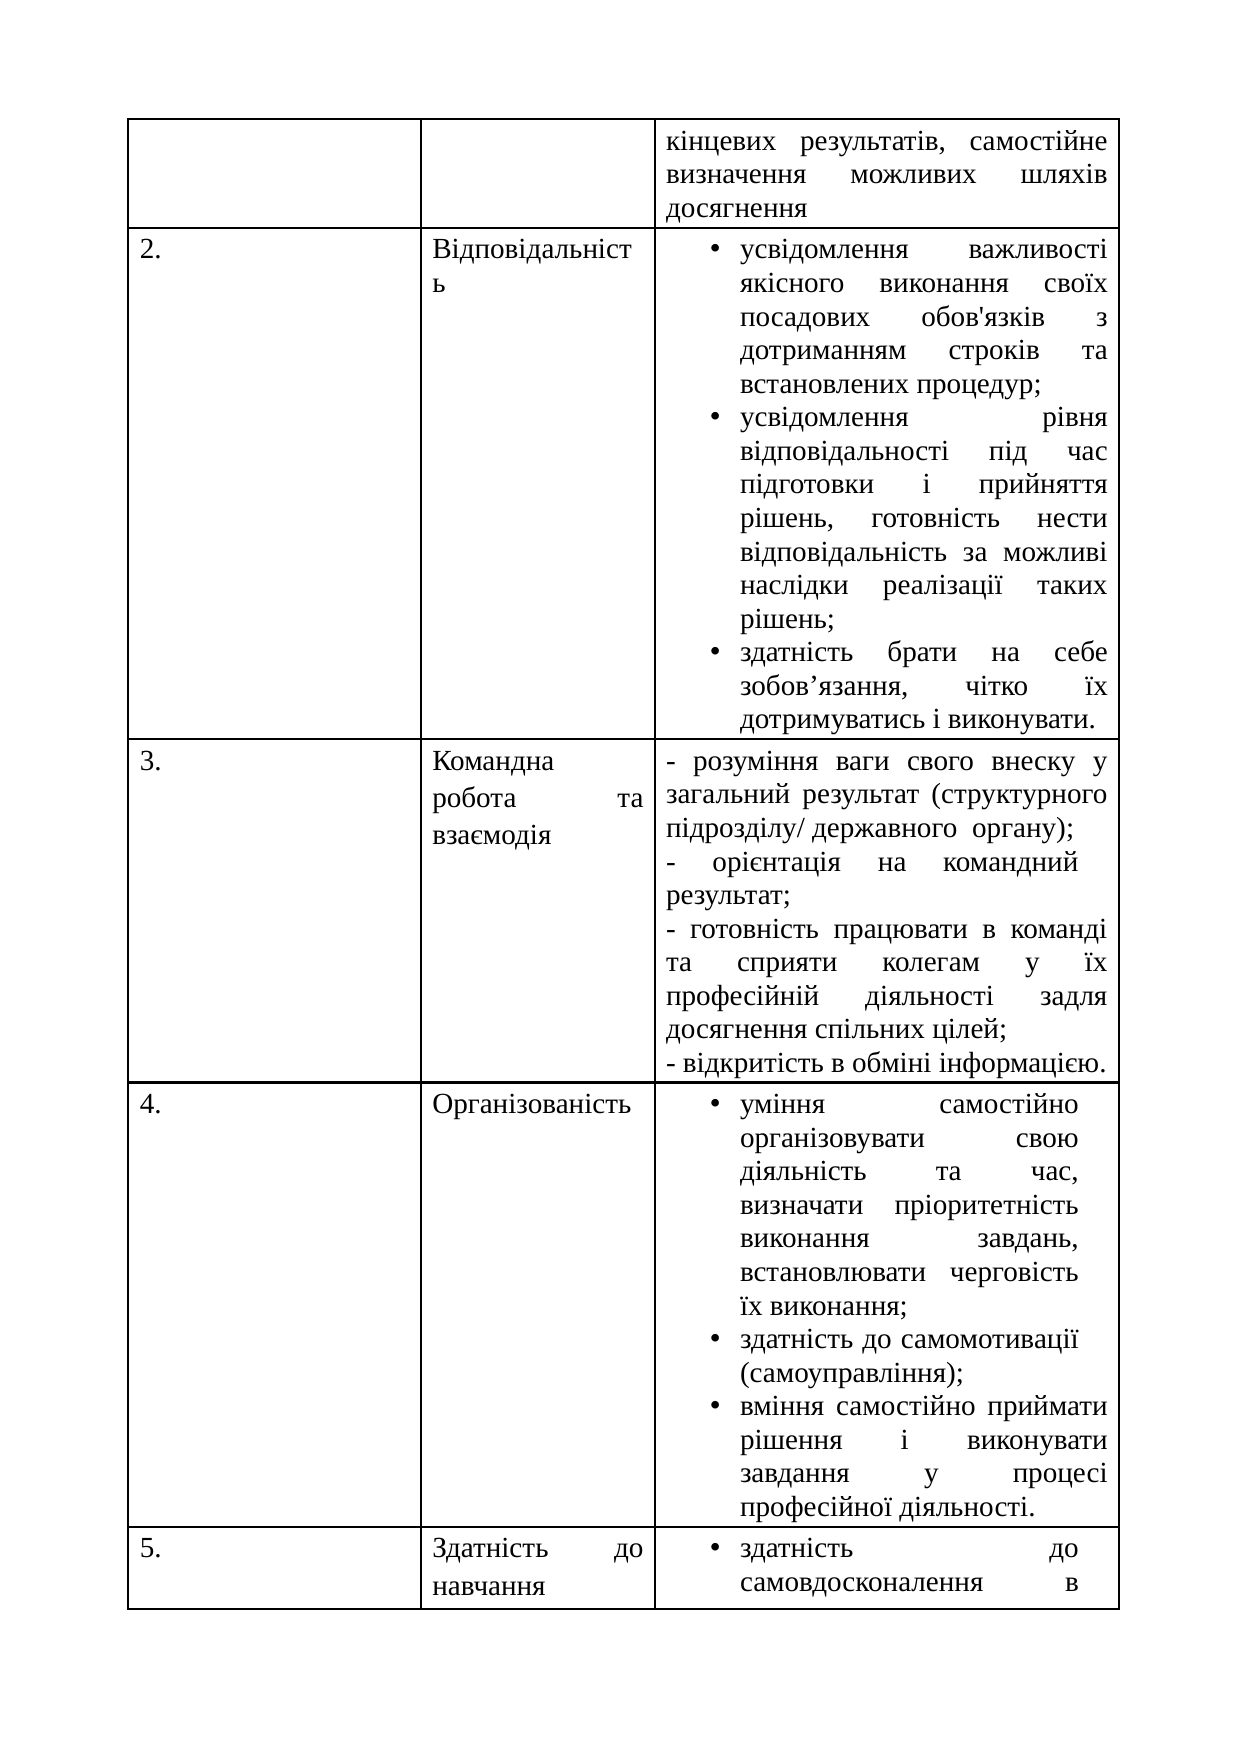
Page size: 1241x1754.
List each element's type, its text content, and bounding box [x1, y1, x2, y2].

table_cell 3. [129, 740, 420, 1081]
table_cell - розуміння ваги свого внеску у загальний результат (структурного підрозділу/ державного органу); - орієнтація на командний результат; - готовність працювати в команді та сприяти колегам у їх професійній діяльності задля досягнення спільних цілей; - відкритість в обміні інформацією. [656, 740, 1118, 1081]
table_cell Командна робота та взаємодія [422, 740, 654, 1081]
table_cell [129, 120, 420, 227]
table_cell усвідомлення важливості якісного виконання своїх посадових обов'язків з дотриманням строків та встановлених процедур; усвідомлення рівня відповідальності під час підготовки і прийняття рішень, готовність нести відповідальність за можливі наслідки реалізації таких рішень; здатність брати на себе зобов’язання, чітко їх дотримуватись і виконувати. [656, 229, 1118, 738]
table_cell кінцевих результатів, самостійне визначення можливих шляхів досягнення [656, 120, 1118, 227]
table_cell 4. [129, 1084, 420, 1526]
table_cell 2. [129, 229, 420, 738]
table_cell Відповідальність [422, 229, 654, 738]
table_cell Організованість [422, 1084, 654, 1526]
table_cell 5. [129, 1528, 420, 1608]
table_cell Здатність до навчання [422, 1528, 654, 1608]
table_cell [422, 120, 654, 227]
table_cell здатність до самовдосконалення в [656, 1528, 1118, 1608]
table_cell уміння самостійно організовувати свою діяльність та час, визначати пріоритетність виконання завдань, встановлювати черговість їх виконання; здатність до самомотивації (самоуправління); вміння самостійно приймати рішення і виконувати завдання у процесі професійної діяльності. [656, 1084, 1118, 1526]
